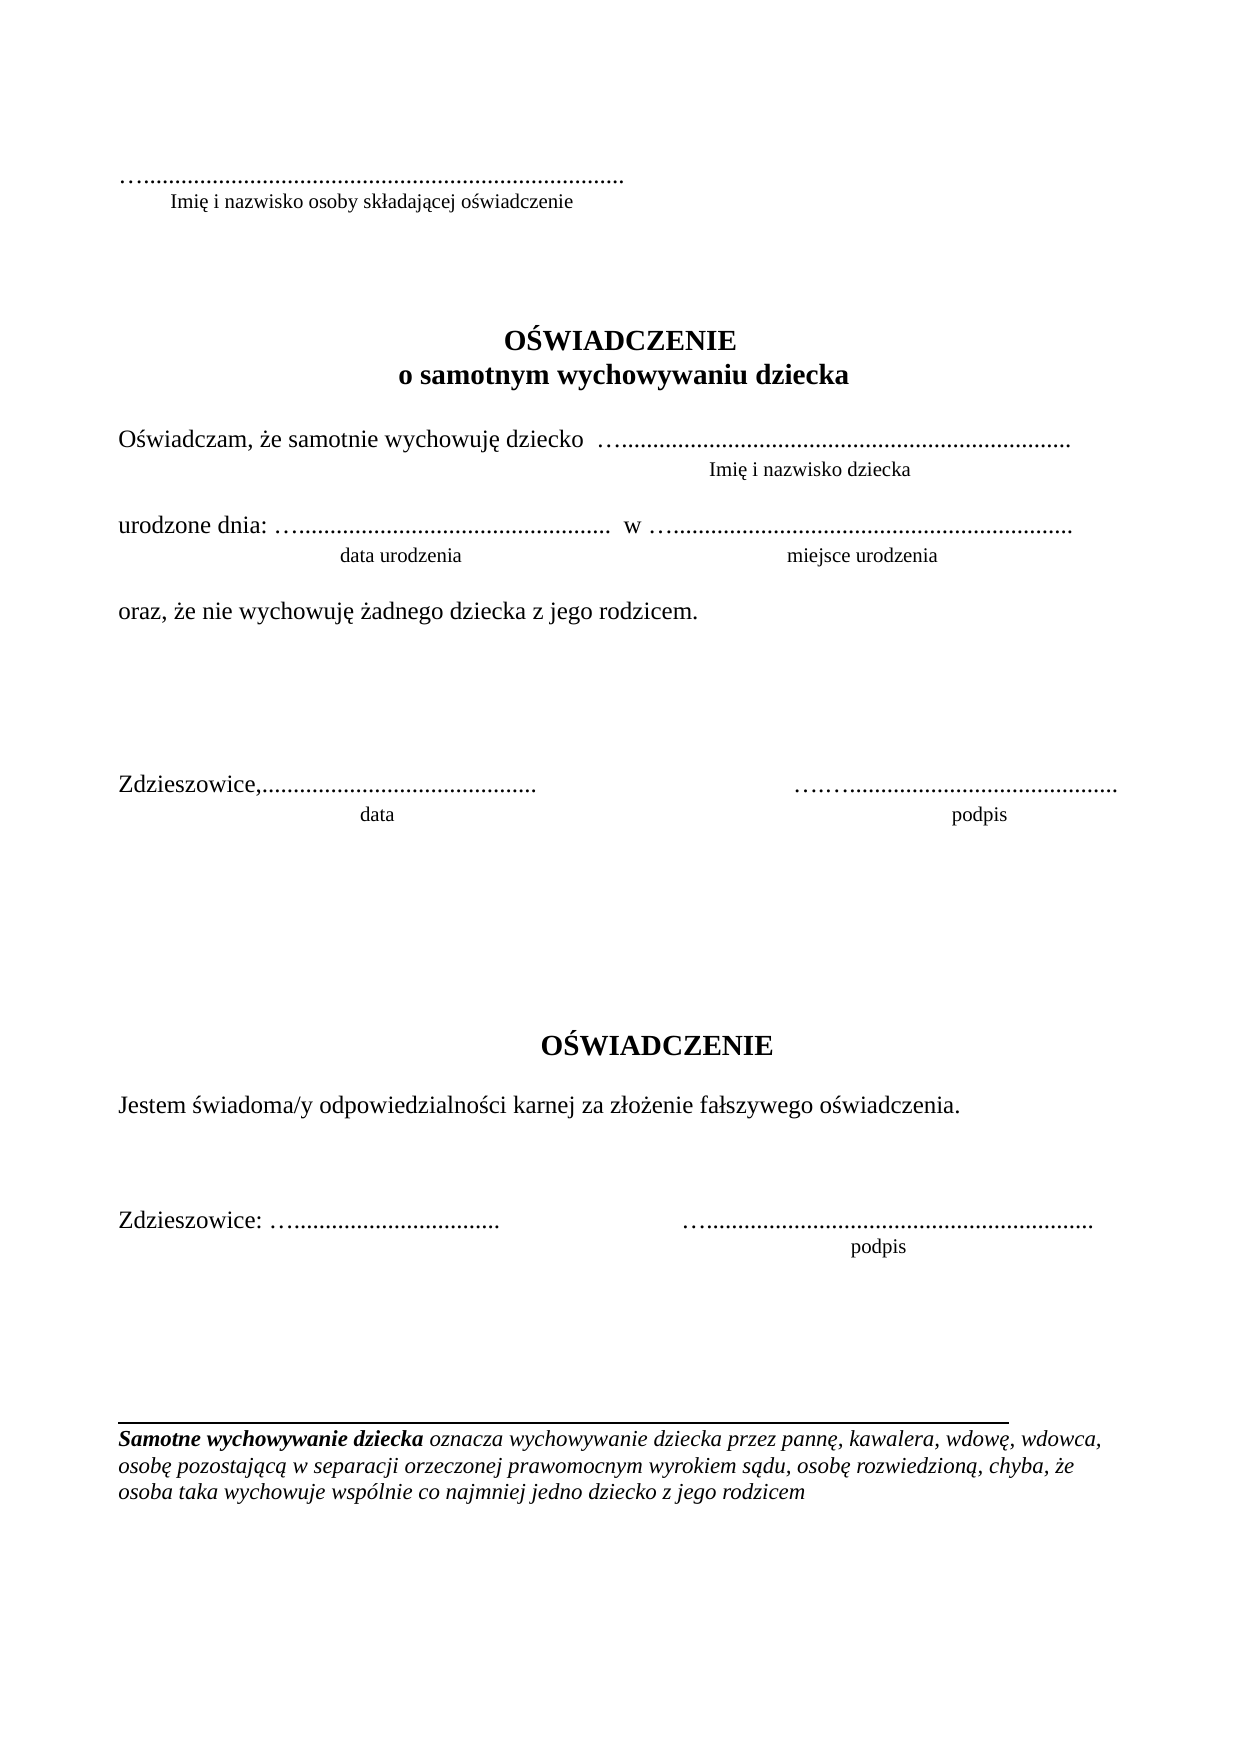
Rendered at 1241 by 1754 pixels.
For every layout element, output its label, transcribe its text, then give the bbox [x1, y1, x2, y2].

text data urodzenia miejsce urodzenia [118, 539, 1122, 568]
text data podpis [118, 798, 1122, 826]
text Jestem świadoma/y odpowiedzialności karnej za złożenie fałszywego oświadczenia. [118, 1090, 1122, 1119]
text Imię i nazwisko osoby składającej oświadczenie [118, 189, 1122, 213]
text …............................................................................. [118, 160, 1122, 189]
text Zdzieszowice: …................................. ….............................................................. [118, 1205, 1122, 1234]
text OŚWIADCZENIE [118, 1028, 1122, 1061]
text urodzone dnia: ….................................................. w …................................................................ [118, 510, 1122, 539]
text OŚWIADCZENIE [118, 323, 1122, 357]
text Imię i nazwisko dziecka [118, 453, 1122, 481]
text Samotne wychowywanie dziecka oznacza wychowywanie dziecka przez pannę, kawalera, wdowę, wdowca, osobę pozostającą w separacji orzeczonej prawomocnym wyrokiem sądu, osobę rozwiedzioną, chyba, że osoba taka wychowuje wspólnie co najmniej jedno dziecko z jego rodzicem [118, 1426, 1122, 1504]
text Zdzieszowice,............................................ ….…........................................... [118, 769, 1122, 798]
text podpis [118, 1234, 1122, 1258]
text o samotnym wychowywaniu dziecka [118, 357, 1122, 390]
text Oświadczam, że samotnie wychowuję dziecko …........................................................................ [118, 424, 1122, 453]
text oraz, że nie wychowuję żadnego dziecka z jego rodzicem. [118, 596, 1122, 625]
